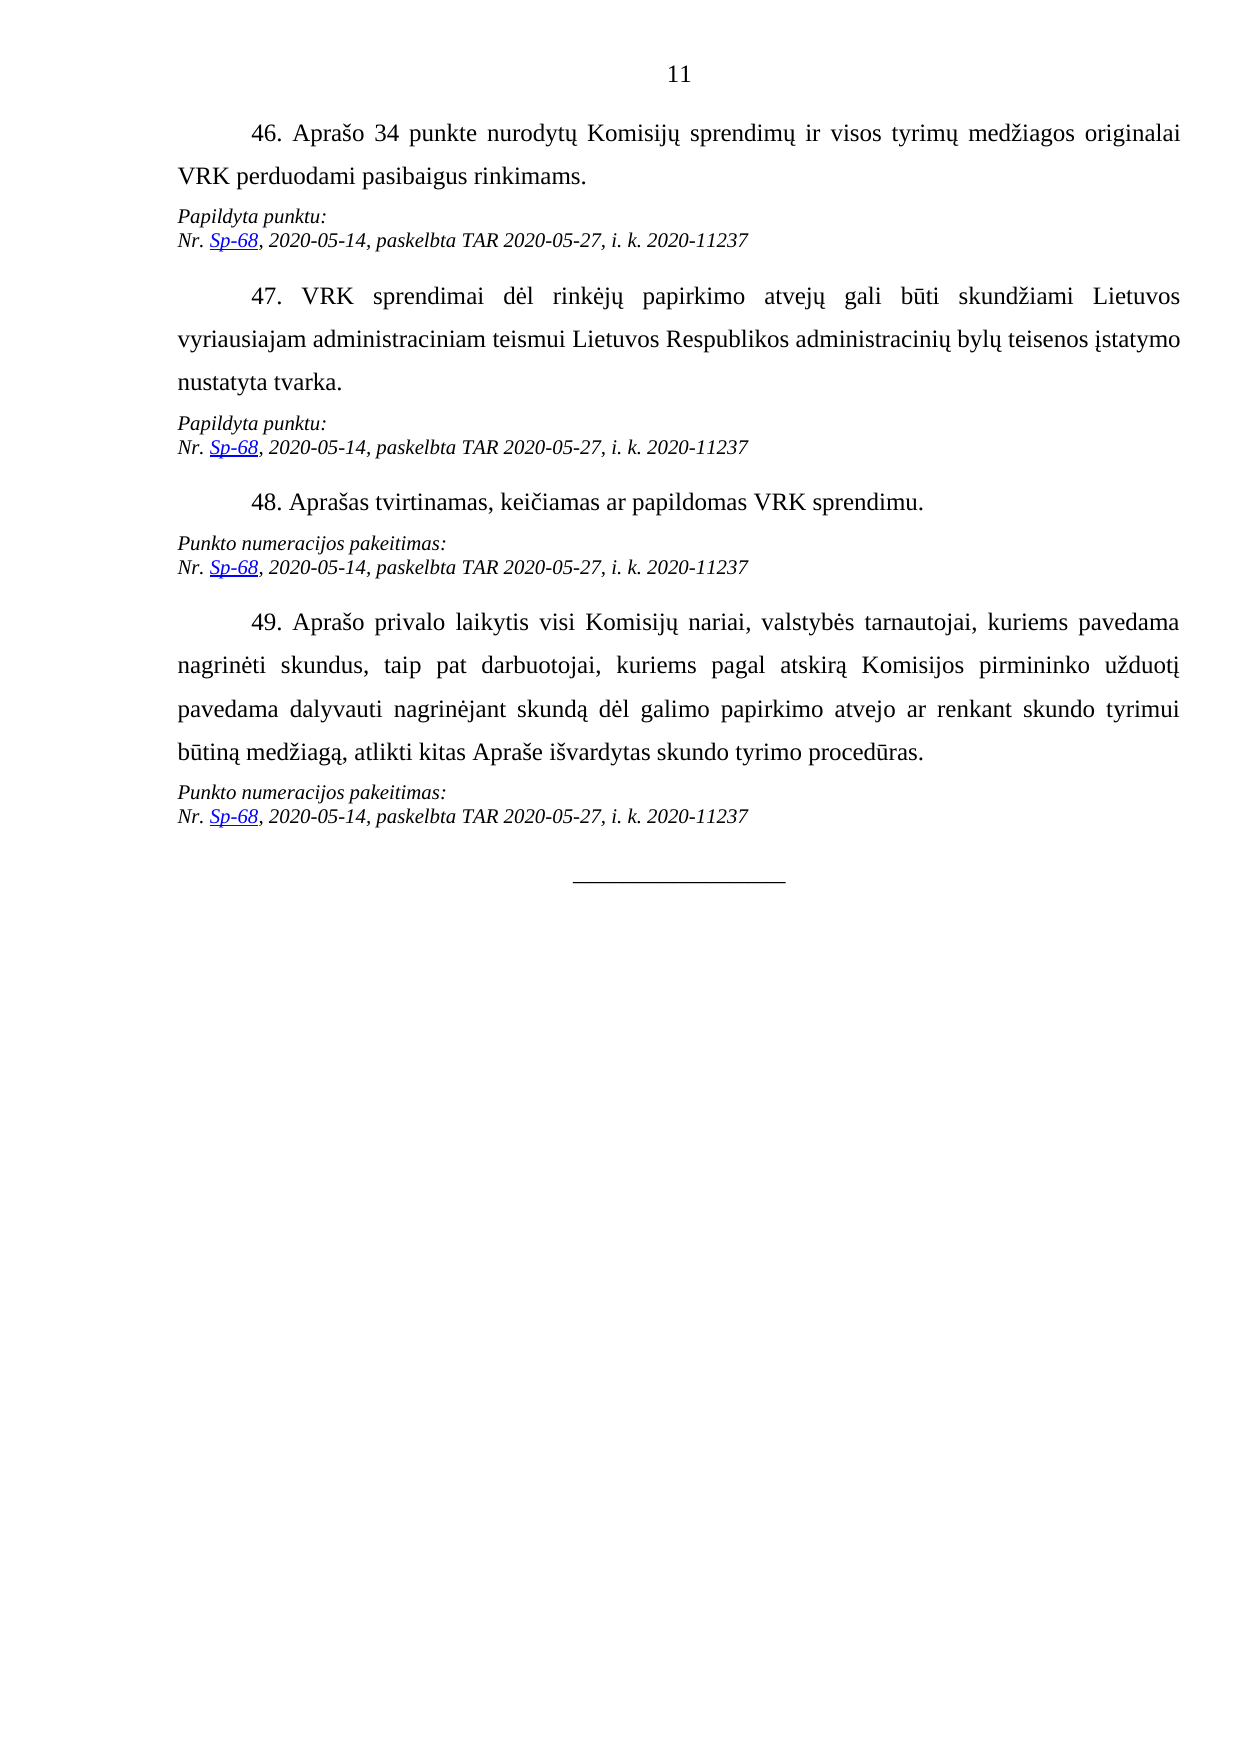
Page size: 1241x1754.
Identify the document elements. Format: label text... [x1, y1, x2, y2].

text Punkto numeracijos pakeitimas: [177, 531, 1181, 555]
text Nr. Sp-68, 2020-05-14, paskelbta TAR 2020-05-27, i. k. 2020-11237 [177, 435, 1181, 459]
text Papildyta punktu: [177, 204, 1181, 228]
text Nr. Sp-68, 2020-05-14, paskelbta TAR 2020-05-27, i. k. 2020-11237 [177, 804, 1181, 828]
text 46. Aprašo 34 punkte nurodytų Komisijų sprendimų ir visos tyrimų medžiagos originalai VRK perduodami pasibaigus rinkimams. [177, 118, 1181, 190]
text Punkto numeracijos pakeitimas: [177, 780, 1181, 804]
text Papildyta punktu: [177, 411, 1181, 435]
text 47. VRK sprendimai dėl rinkėjų papirkimo atvejų gali būti skundžiami Lietuvos vyriausiajam administraciniam teismui Lietuvos Respublikos administracinių bylų teisenos įstatymo nustatyta tvarka. [177, 281, 1181, 396]
text Nr. Sp-68, 2020-05-14, paskelbta TAR 2020-05-27, i. k. 2020-11237 [177, 555, 1181, 579]
text 48. Aprašas tvirtinamas, keičiamas ar papildomas VRK sprendimu. [177, 487, 1181, 516]
text _________________ [177, 857, 1181, 886]
text Nr. Sp-68, 2020-05-14, paskelbta TAR 2020-05-27, i. k. 2020-11237 [177, 228, 1181, 252]
text 49. Aprašo privalo laikytis visi Komisijų nariai, valstybės tarnautojai, kuriems pavedama nagrinėti skundus, taip pat darbuotojai, kuriems pagal atskirą Komisijos pirmininko užduotį pavedama dalyvauti nagrinėjant skundą dėl galimo papirkimo atvejo ar renkant skundo tyrimui būtiną medžiagą, atlikti kitas Apraše išvardytas skundo tyrimo procedūras. [177, 607, 1181, 766]
